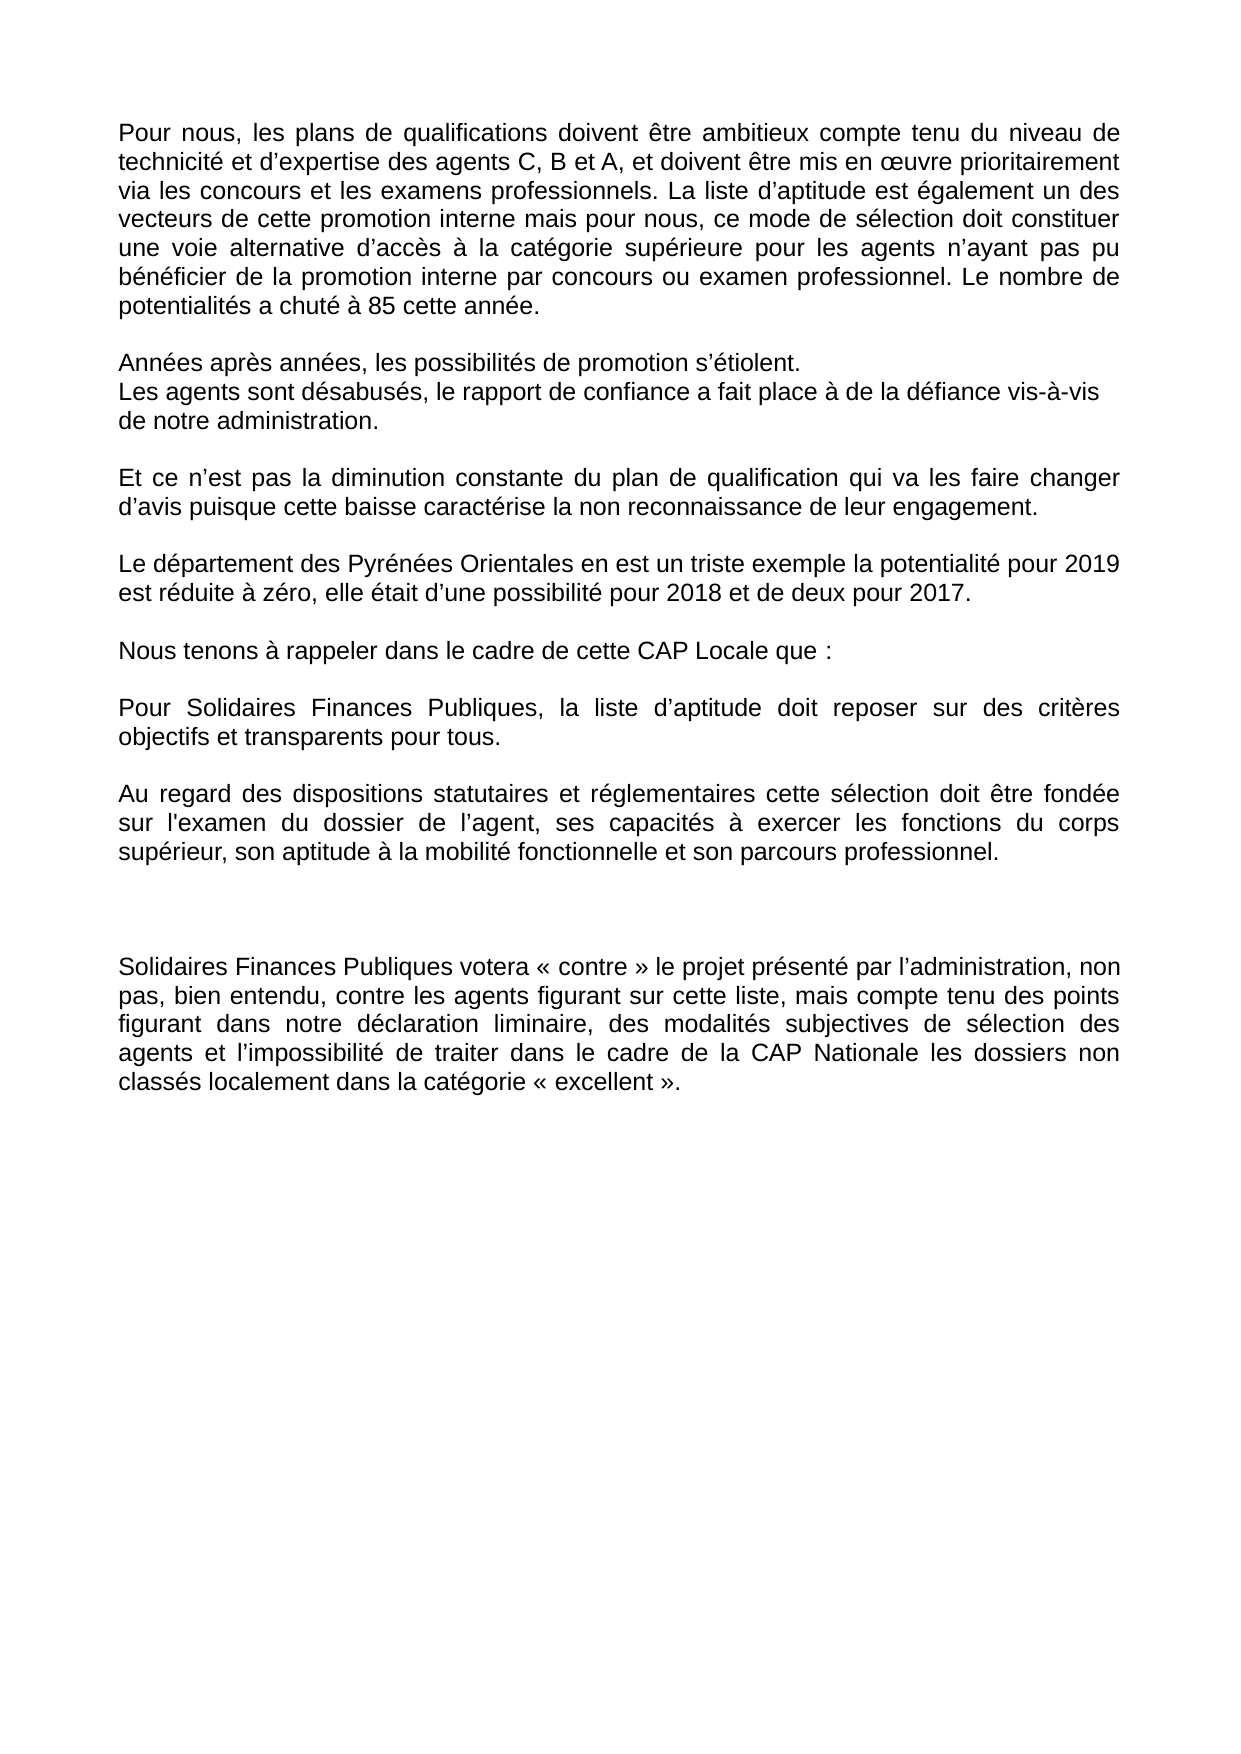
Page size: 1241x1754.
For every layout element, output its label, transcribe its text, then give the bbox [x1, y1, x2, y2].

text Solidaires Finances Publiques votera « contre » le projet présenté par l’administration, non pas, bien entendu, contre les agents figurant sur cette liste, mais compte tenu des points figurant dans notre déclaration liminaire, des modalités subjectives de sélection des agents et l’impossibilité de traiter dans le cadre de la CAP Nationale les dossiers non classés localement dans la catégorie « excellent ». [118, 952, 1122, 1096]
text Le département des Pyrénées Orientales en est un triste exemple la potentialité pour 2019 est réduite à zéro, elle était d’une possibilité pour 2018 et de deux pour 2017. [118, 549, 1122, 607]
text Et ce n’est pas la diminution constante du plan de qualification qui va les faire changer d’avis puisque cette baisse caractérise la non reconnaissance de leur engagement. [118, 463, 1122, 521]
text Pour Solidaires Finances Publiques, la liste d’aptitude doit reposer sur des critères objectifs et transparents pour tous. [118, 693, 1122, 751]
text Nous tenons à rappeler dans le cadre de cette CAP Locale que : [118, 636, 1122, 664]
text Au regard des dispositions statutaires et réglementaires cette sélection doit être fondée sur l'examen du dossier de l’agent, ses capacités à exercer les fonctions du corps supérieur, son aptitude à la mobilité fonctionnelle et son parcours professionnel. [118, 751, 1122, 866]
text Années après années, les possibilités de promotion s’étiolent. Les agents sont désabusés, le rapport de confiance a fait place à de la défiance vis-à-vis de notre administration. [118, 348, 1122, 434]
text Pour nous, les plans de qualifications doivent être ambitieux compte tenu du niveau de technicité et d’expertise des agents C, B et A, et doivent être mis en œuvre prioritairement via les concours et les examens professionnels. La liste d’aptitude est également un des vecteurs de cette promotion interne mais pour nous, ce mode de sélection doit constituer une voie alternative d’accès à la catégorie supérieure pour les agents n’ayant pas pu bénéficier de la promotion interne par concours ou examen professionnel. Le nombre de potentialités a chuté à 85 cette année. [118, 118, 1122, 319]
